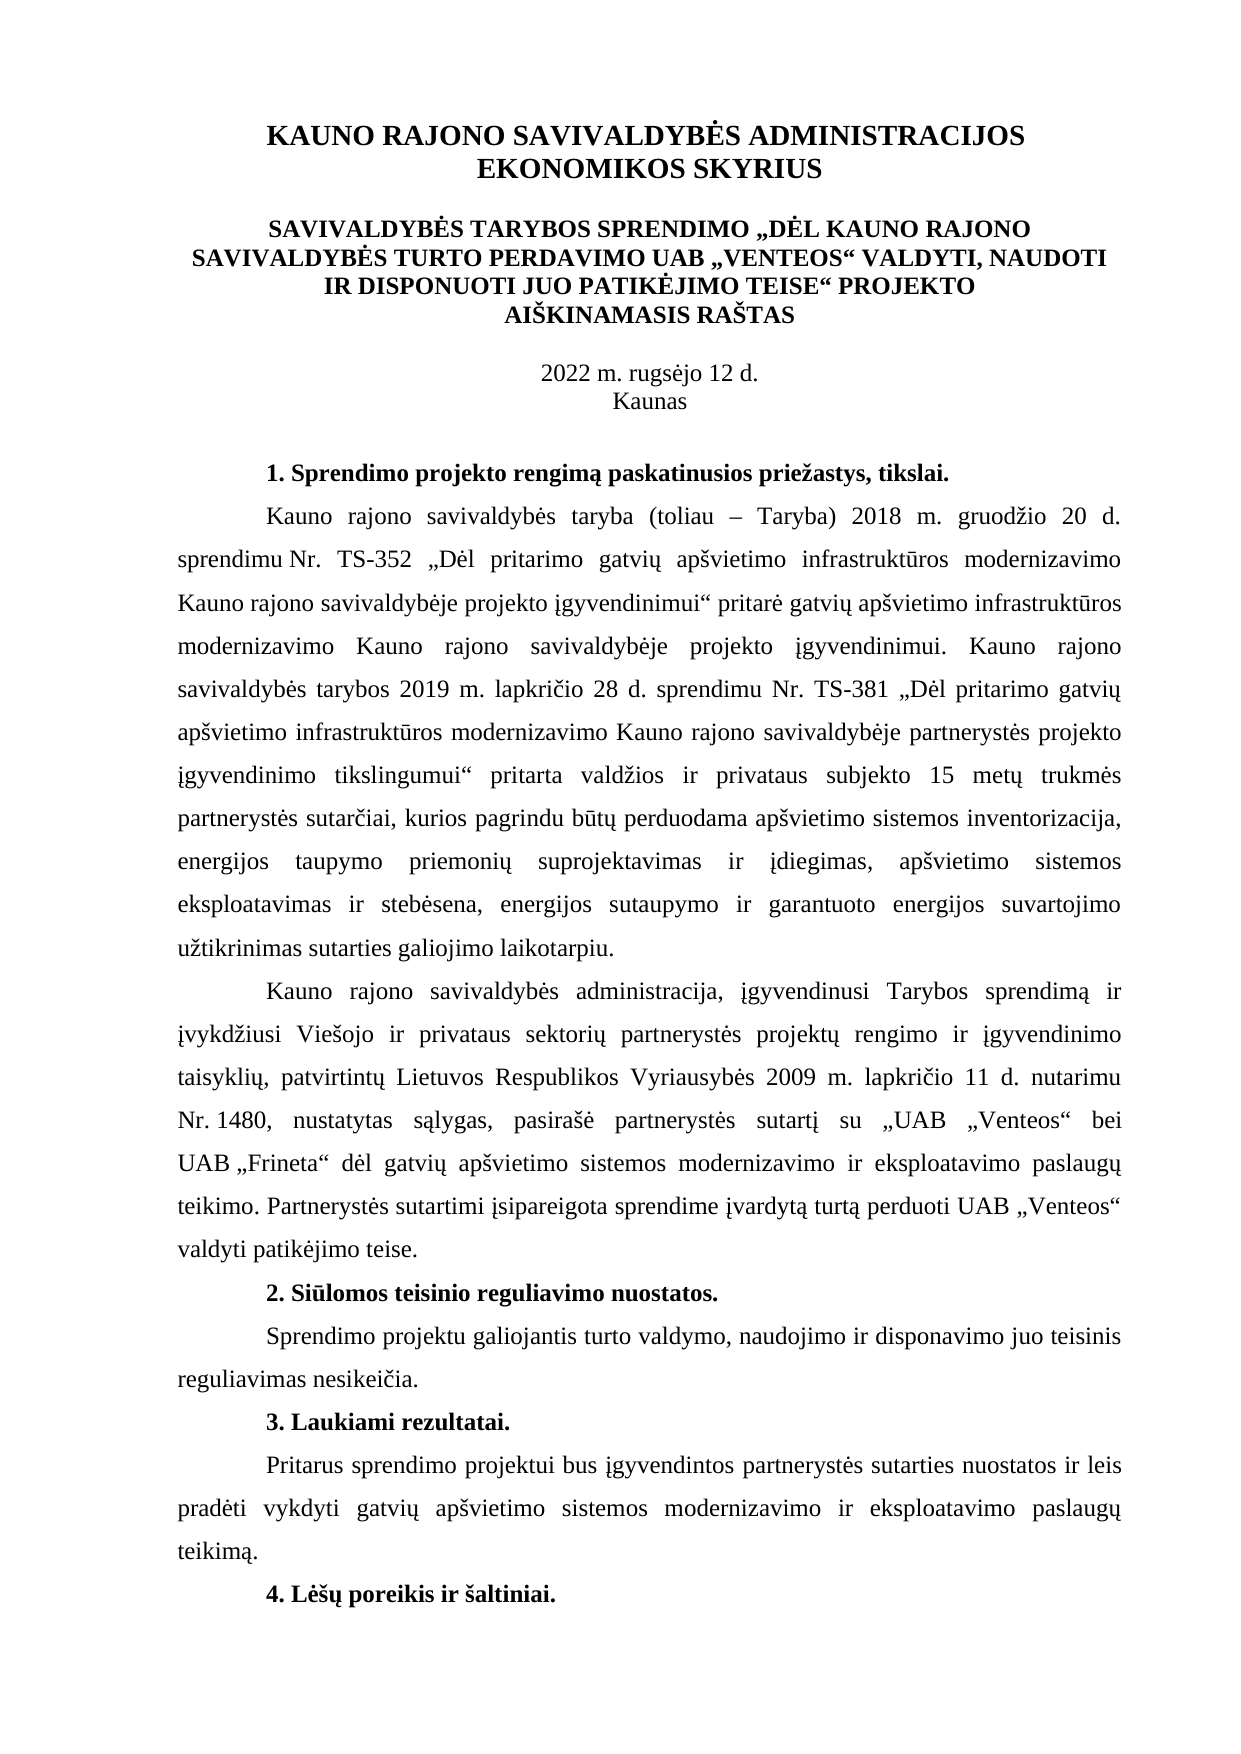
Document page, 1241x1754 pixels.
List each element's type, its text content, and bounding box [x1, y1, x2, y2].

text Kauno rajono savivaldybės taryba (toliau – Taryba) 2018 m. gruodžio 20 d. sprendimu Nr. TS-352 „Dėl pritarimo gatvių apšvietimo infrastruktūros modernizavimo Kauno rajono savivaldybėje projekto įgyvendinimui“ pritarė gatvių apšvietimo infrastruktūros modernizavimo Kauno rajono savivaldybėje projekto įgyvendinimui. Kauno rajono savivaldybės tarybos 2019 m. lapkričio 28 d. sprendimu Nr. TS-381 „Dėl pritarimo gatvių apšvietimo infrastruktūros modernizavimo Kauno rajono savivaldybėje partnerystės projekto įgyvendinimo tikslingumui“ pritarta valdžios ir privataus subjekto 15 metų trukmės partnerystės sutarčiai, kurios pagrindu būtų perduodama apšvietimo sistemos inventorizacija, energijos taupymo priemonių suprojektavimas ir įdiegimas, apšvietimo sistemos eksploatavimas ir stebėsena, energijos sutaupymo ir garantuoto energijos suvartojimo užtikrinimas sutarties galiojimo laikotarpiu. [177, 501, 1122, 961]
text Sprendimo projektu galiojantis turto valdymo, naudojimo ir disponavimo juo teisinis reguliavimas nesikeičia. [177, 1321, 1122, 1393]
text 2022 m. rugsėjo 12 d. [177, 358, 1122, 386]
text 3. Laukiami rezultatai. [177, 1407, 1122, 1436]
text 4. Lėšų poreikis ir šaltiniai. [177, 1579, 1122, 1608]
text 1. Sprendimo projekto rengimą paskatinusios priežastys, tikslai. [177, 458, 1122, 487]
text AIŠKINAMASIS RAŠTAS [177, 300, 1122, 329]
text Kauno rajono savivaldybės administracija, įgyvendinusi Tarybos sprendimą ir įvykdžiusi Viešojo ir privataus sektorių partnerystės projektų rengimo ir įgyvendinimo taisyklių, patvirtintų Lietuvos Respublikos Vyriausybės 2009 m. lapkričio 11 d. nutarimu Nr. 1480, nustatytas sąlygas, pasirašė partnerystės sutartį su „UAB „Venteos“ bei UAB „Frineta“ dėl gatvių apšvietimo sistemos modernizavimo ir eksploatavimo paslaugų teikimo. Partnerystės sutartimi įsipareigota sprendime įvardytą turtą perduoti UAB „Venteos“ valdyti patikėjimo teise. [177, 976, 1122, 1263]
text Pritarus sprendimo projektui bus įgyvendintos partnerystės sutarties nuostatos ir leis pradėti vykdyti gatvių apšvietimo sistemos modernizavimo ir eksploatavimo paslaugų teikimą. [177, 1450, 1122, 1565]
text SAVIVALDYBĖS TARYBOS SPRENDIMO „DĖL KAUNO RAJONO SAVIVALDYBĖS TURTO PERDAVIMO UAB „VENTEOS“ VALDYTI, NAUDOTI IR DISPONUOTI JUO PATIKĖJIMO TEISE“ PROJEKTO [177, 214, 1122, 300]
text KAUNO RAJONO SAVIVALDYBĖS ADMINISTRACIJOS [177, 118, 1122, 152]
text EKONOMIKOS SKYRIUS [177, 152, 1122, 185]
text Kaunas [177, 386, 1122, 415]
text 2. Siūlomos teisinio reguliavimo nuostatos. [177, 1278, 1122, 1306]
